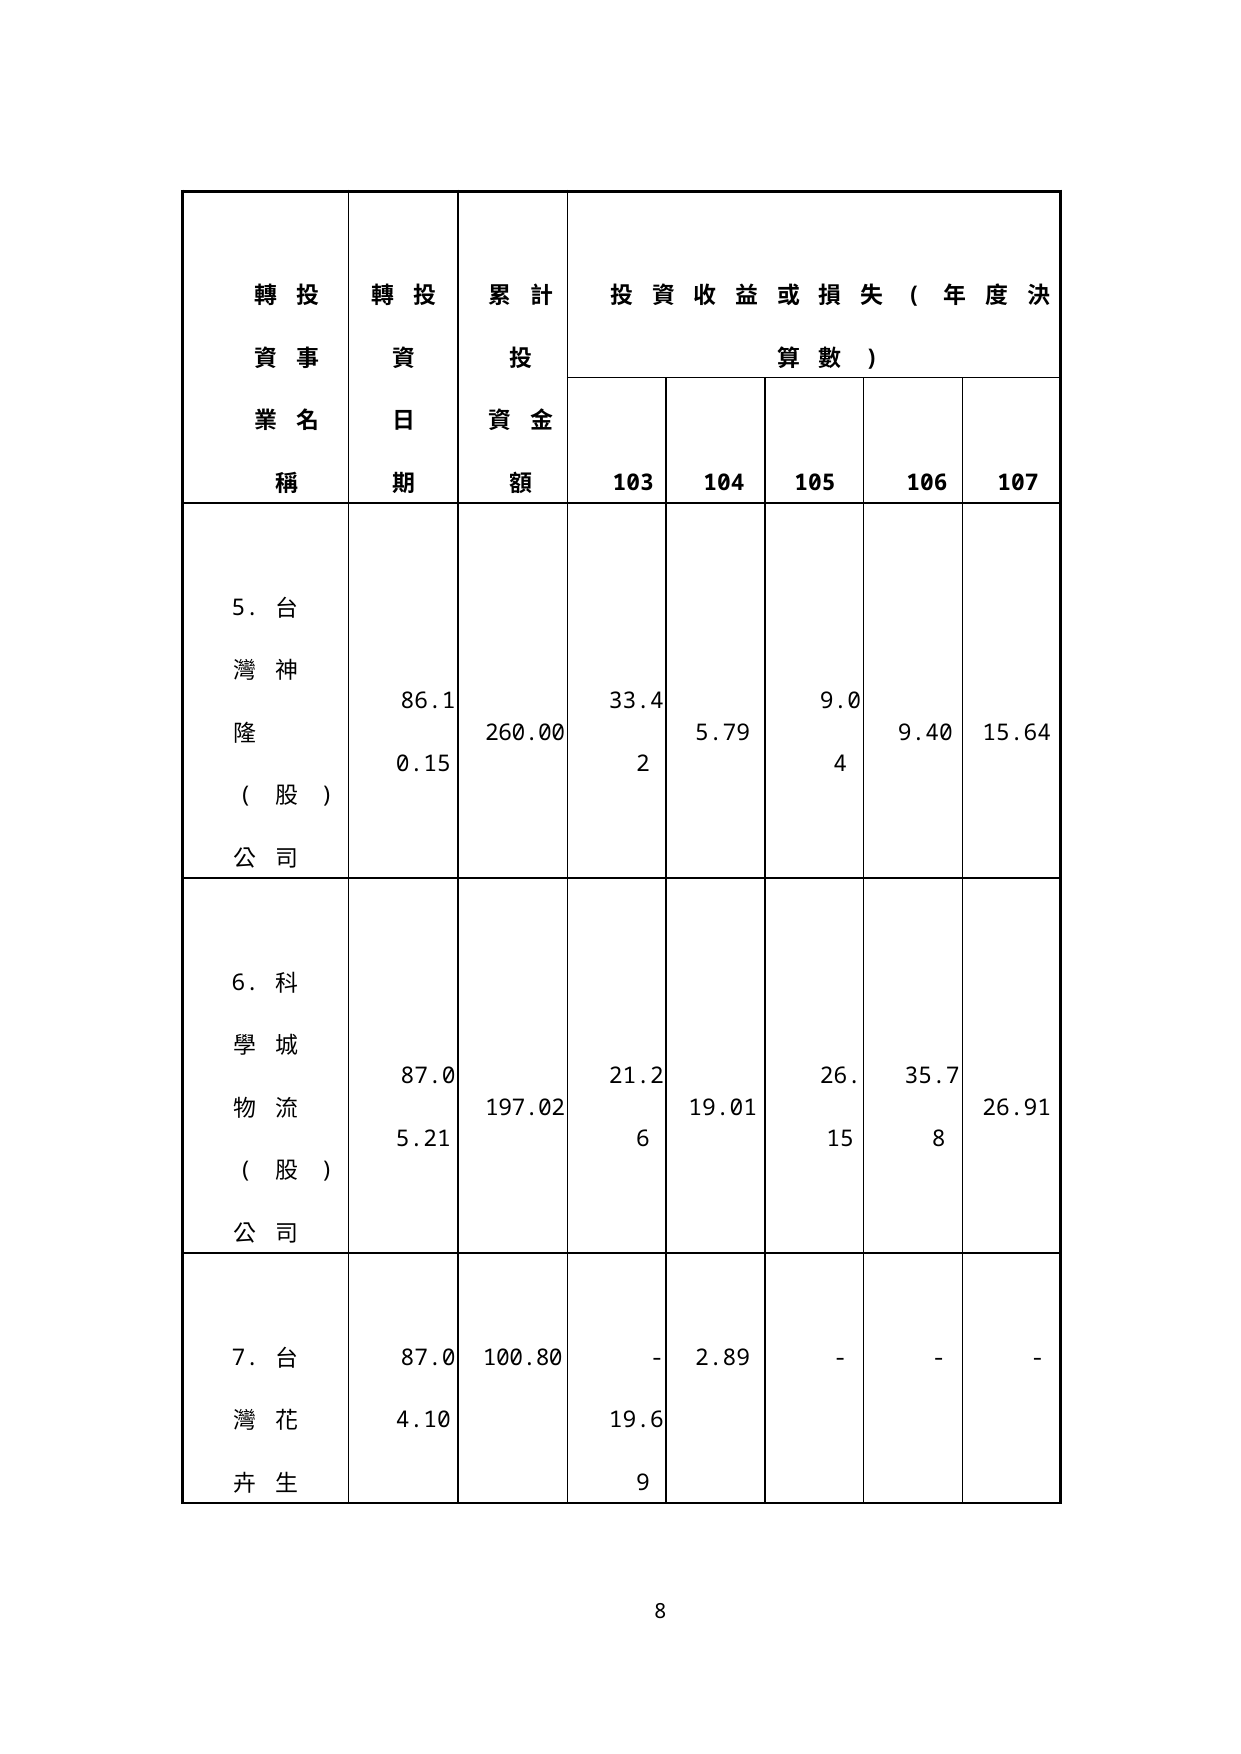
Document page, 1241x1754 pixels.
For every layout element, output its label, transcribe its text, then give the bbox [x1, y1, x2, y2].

table_cell 5.79 [667, 504, 764, 877]
table_header 投資收益或損失(年度決算數) [568, 193, 1059, 377]
table_cell 26.91 [963, 879, 1059, 1252]
table_cell 26.15 [766, 879, 863, 1252]
table_cell 33.42 [568, 504, 665, 877]
table_cell 87.05.21 [349, 879, 457, 1252]
table_cell - [864, 1254, 962, 1502]
table_cell 7.台灣花卉生 [184, 1254, 348, 1502]
table_cell 21.26 [568, 879, 665, 1252]
table_header 轉投資事業名稱 [184, 193, 348, 502]
table_cell 105 [766, 378, 863, 502]
table_cell 86.10.15 [349, 504, 457, 877]
table_cell 107 [963, 378, 1059, 502]
table_cell 106 [864, 378, 962, 502]
table_cell -19.69 [568, 1254, 665, 1502]
table_cell 9.40 [864, 504, 962, 877]
table_cell 103 [568, 378, 665, 502]
table_cell 5.台灣神隆(股)公司 [184, 504, 348, 877]
table_cell 2.89 [667, 1254, 764, 1502]
table_cell - [766, 1254, 863, 1502]
table_cell 260.00 [459, 504, 567, 877]
table_header 累計投 資金額 [459, 193, 567, 502]
table_cell 6.科學城物流(股)公司 [184, 879, 348, 1252]
table_header 轉投資 日 期 [349, 193, 457, 502]
table_cell 104 [667, 378, 764, 502]
table_cell 19.01 [667, 879, 764, 1252]
table_cell 35.78 [864, 879, 962, 1252]
table_cell 197.02 [459, 879, 567, 1252]
table_cell 9.04 [766, 504, 863, 877]
table_cell 87.04.10 [349, 1254, 457, 1502]
table_cell 100.80 [459, 1254, 567, 1502]
table_cell 15.64 [963, 504, 1059, 877]
table_cell - [963, 1254, 1059, 1502]
